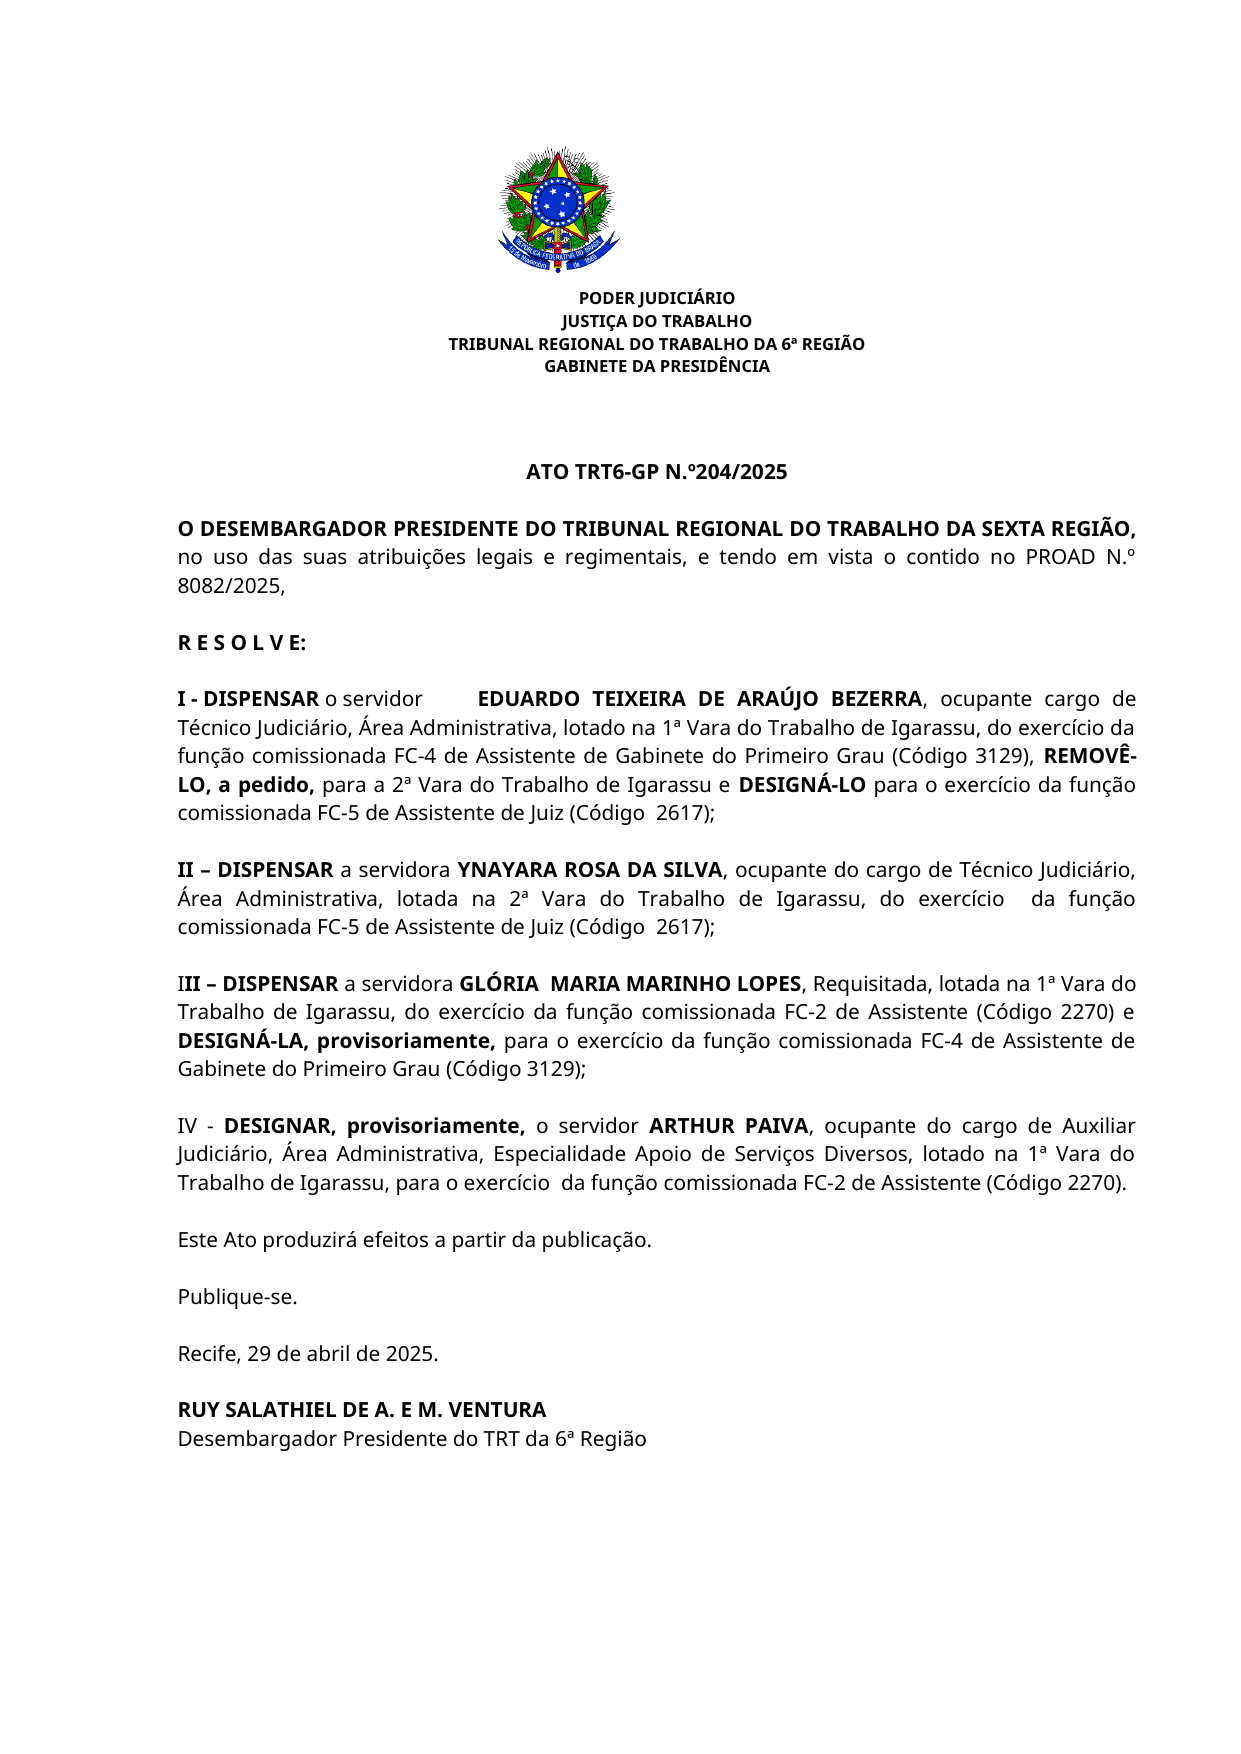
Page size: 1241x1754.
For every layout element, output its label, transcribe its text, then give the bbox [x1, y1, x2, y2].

text Este Ato produzirá efeitos a partir da publicação. [177, 1225, 1137, 1253]
text O DESEMBARGADOR PRESIDENTE DO TRIBUNAL REGIONAL DO TRABALHO DA SEXTA REGIÃO, no uso das suas atribuições legais e regimentais, e tendo em vista o contido no PROAD N.º 8082/2025, [177, 514, 1137, 599]
text III – DISPENSAR a servidora GLÓRIA MARIA MARINHO LOPES, Requisitada, lotada na 1ª Vara do Trabalho de Igarassu, do exercício da função comissionada FC-2 de Assistente (Código 2270) e DESIGNÁ-LA, provisoriamente, para o exercício da função comissionada FC-4 de Assistente de Gabinete do Primeiro Grau (Código 3129); [177, 969, 1137, 1083]
text Desembargador Presidente do TRT da 6ª Região [177, 1424, 1137, 1452]
text TRIBUNAL REGIONAL DO TRABALHO DA 6ª REGIÃO [177, 332, 1137, 355]
text ATO TRT6-GP N.º204/2025 [177, 457, 1137, 486]
text Publique-se. [177, 1282, 1137, 1310]
picture [491, 143, 623, 275]
text PODER JUDICIÁRIO [177, 287, 1137, 309]
text JUSTIÇA DO TRABALHO [177, 309, 1137, 332]
text II – DISPENSAR a servidora YNAYARA ROSA DA SILVA, ocupante do cargo de Técnico Judiciário, Área Administrativa, lotada na 2ª Vara do Trabalho de Igarassu, do exercício da função comissionada FC-5 de Assistente de Juiz (Código 2617); [177, 855, 1137, 941]
text Recife, 29 de abril de 2025. [177, 1339, 1137, 1367]
text I - DISPENSAR o servidor EDUARDO TEIXEIRA DE ARAÚJO BEZERRA, ocupante cargo de Técnico Judiciário, Área Administrativa, lotado na 1ª Vara do Trabalho de Igarassu, do exercício da função comissionada FC-4 de Assistente de Gabinete do Primeiro Grau (Código 3129), REMOVÊ-LO, a pedido, para a 2ª Vara do Trabalho de Igarassu e DESIGNÁ-LO para o exercício da função comissionada FC-5 de Assistente de Juiz (Código 2617); [177, 684, 1137, 827]
text GABINETE DA PRESIDÊNCIA [177, 355, 1137, 377]
text R E S O L V E: [177, 628, 1137, 656]
text IV - DESIGNAR, provisoriamente, o servidor ARTHUR PAIVA, ocupante do cargo de Auxiliar Judiciário, Área Administrativa, Especialidade Apoio de Serviços Diversos, lotado na 1ª Vara do Trabalho de Igarassu, para o exercício da função comissionada FC-2 de Assistente (Código 2270). [177, 1111, 1137, 1196]
text RUY SALATHIEL DE A. E M. VENTURA [177, 1396, 1137, 1424]
